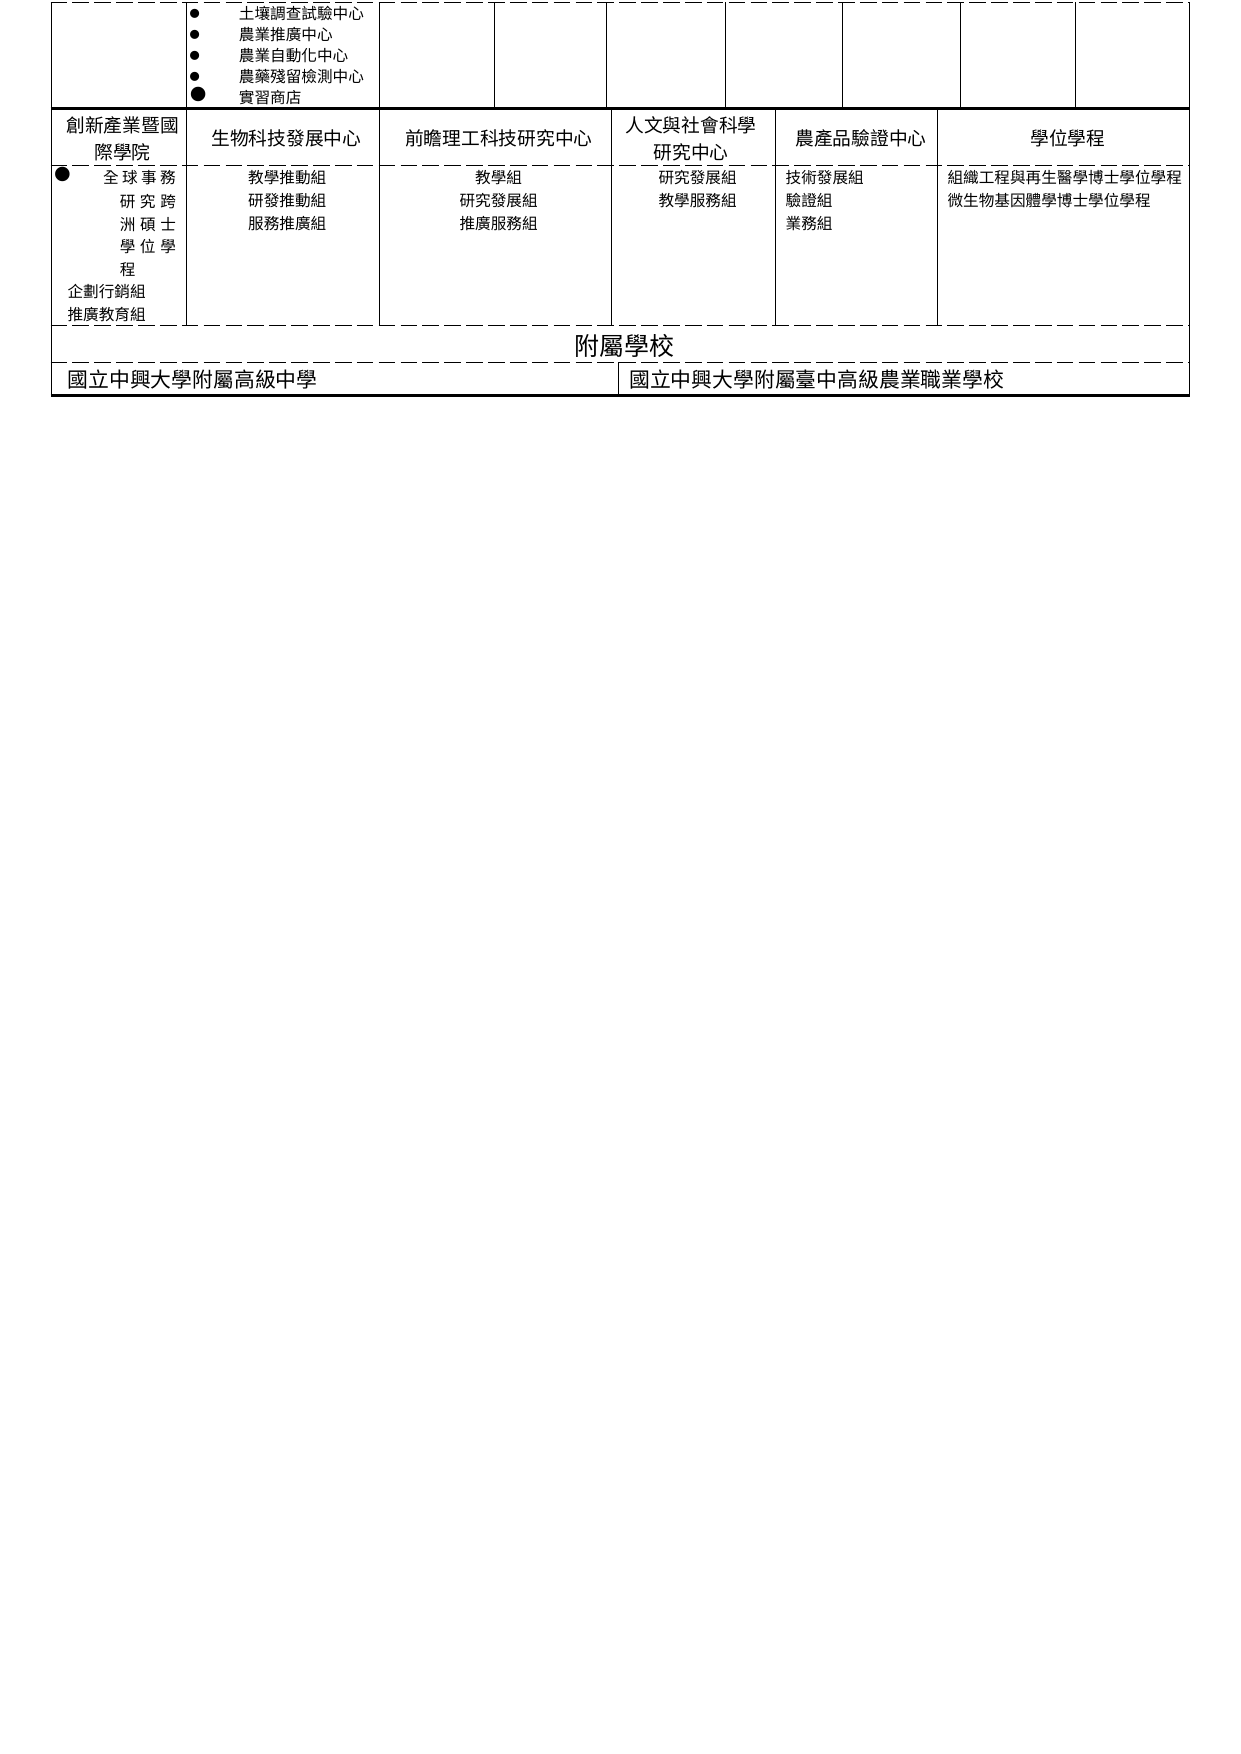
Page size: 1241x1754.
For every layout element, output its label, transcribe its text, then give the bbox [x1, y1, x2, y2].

table_cell 農藝學系 園藝學系 森林學系 應用經濟學系 植物病理學系 昆蟲學系 動物科學系 土壤環境科學系 水土保持學系 食品暨應用生物科技學系 生物產業機電工程學系 生物科技學研究所 生物產業管理研究所 食品安全研究所(碩士班) 農業企業經營管理碩士在職專班 生物科技學士學位學程 景觀與遊憩學士學位學程 生物產業管理進修學士學位學程 國際農學碩士學位學程 景觀與遊憩碩士學位學程 國際農企業學士學位學程 農業經濟與行銷碩士學位學程 植物醫學暨安全農業碩士學位學程 實驗林管理處 農業試驗場 園藝試驗場 畜產試驗場 食品暨生技實習工廠 農業機械實習工廠 土壤調查試驗中心 農業推廣中心 農業自動化中心 農藥殘留檢測中心 實習商店 [187, 2, 379, 107]
table_cell [380, 2, 494, 107]
table_cell 創新產業暨國 際學院 [52, 110, 186, 165]
table_cell 國立中興大學附屬臺中高級農業職業學校 [619, 362, 1189, 393]
table_cell 研究發展組 教學服務組 [612, 165, 775, 325]
table_cell 農產品驗證中心 [776, 110, 937, 165]
table_cell [1076, 2, 1189, 107]
table_cell [607, 2, 725, 107]
table_cell 技術發展組 驗證組 業務組 [776, 165, 937, 325]
table_cell 教學推動組 研發推動組 服務推廣組 [187, 165, 379, 325]
table_cell 人文與社會科學 研究中心 [612, 110, 775, 165]
table_cell [52, 2, 186, 107]
table_cell 全球事務研究跨洲碩士學位學程 企劃行銷組 推廣教育組 [52, 165, 186, 325]
table_cell [726, 2, 842, 107]
table_cell [843, 2, 960, 107]
table_cell 學位學程 [938, 110, 1189, 165]
table_cell [495, 2, 606, 107]
table_cell 組織工程與再生醫學博士學位學程 微生物基因體學博士學位學程 [938, 165, 1189, 325]
table_cell 生物科技發展中心 [187, 110, 379, 165]
table_cell 前瞻理工科技研究中心 [380, 110, 611, 165]
table_cell [961, 2, 1075, 107]
table_cell 教學組 研究發展組 推廣服務組 [380, 165, 611, 325]
table_cell 附屬學校 [52, 325, 1189, 362]
table_cell 國立中興大學附屬高級中學 [52, 362, 618, 393]
